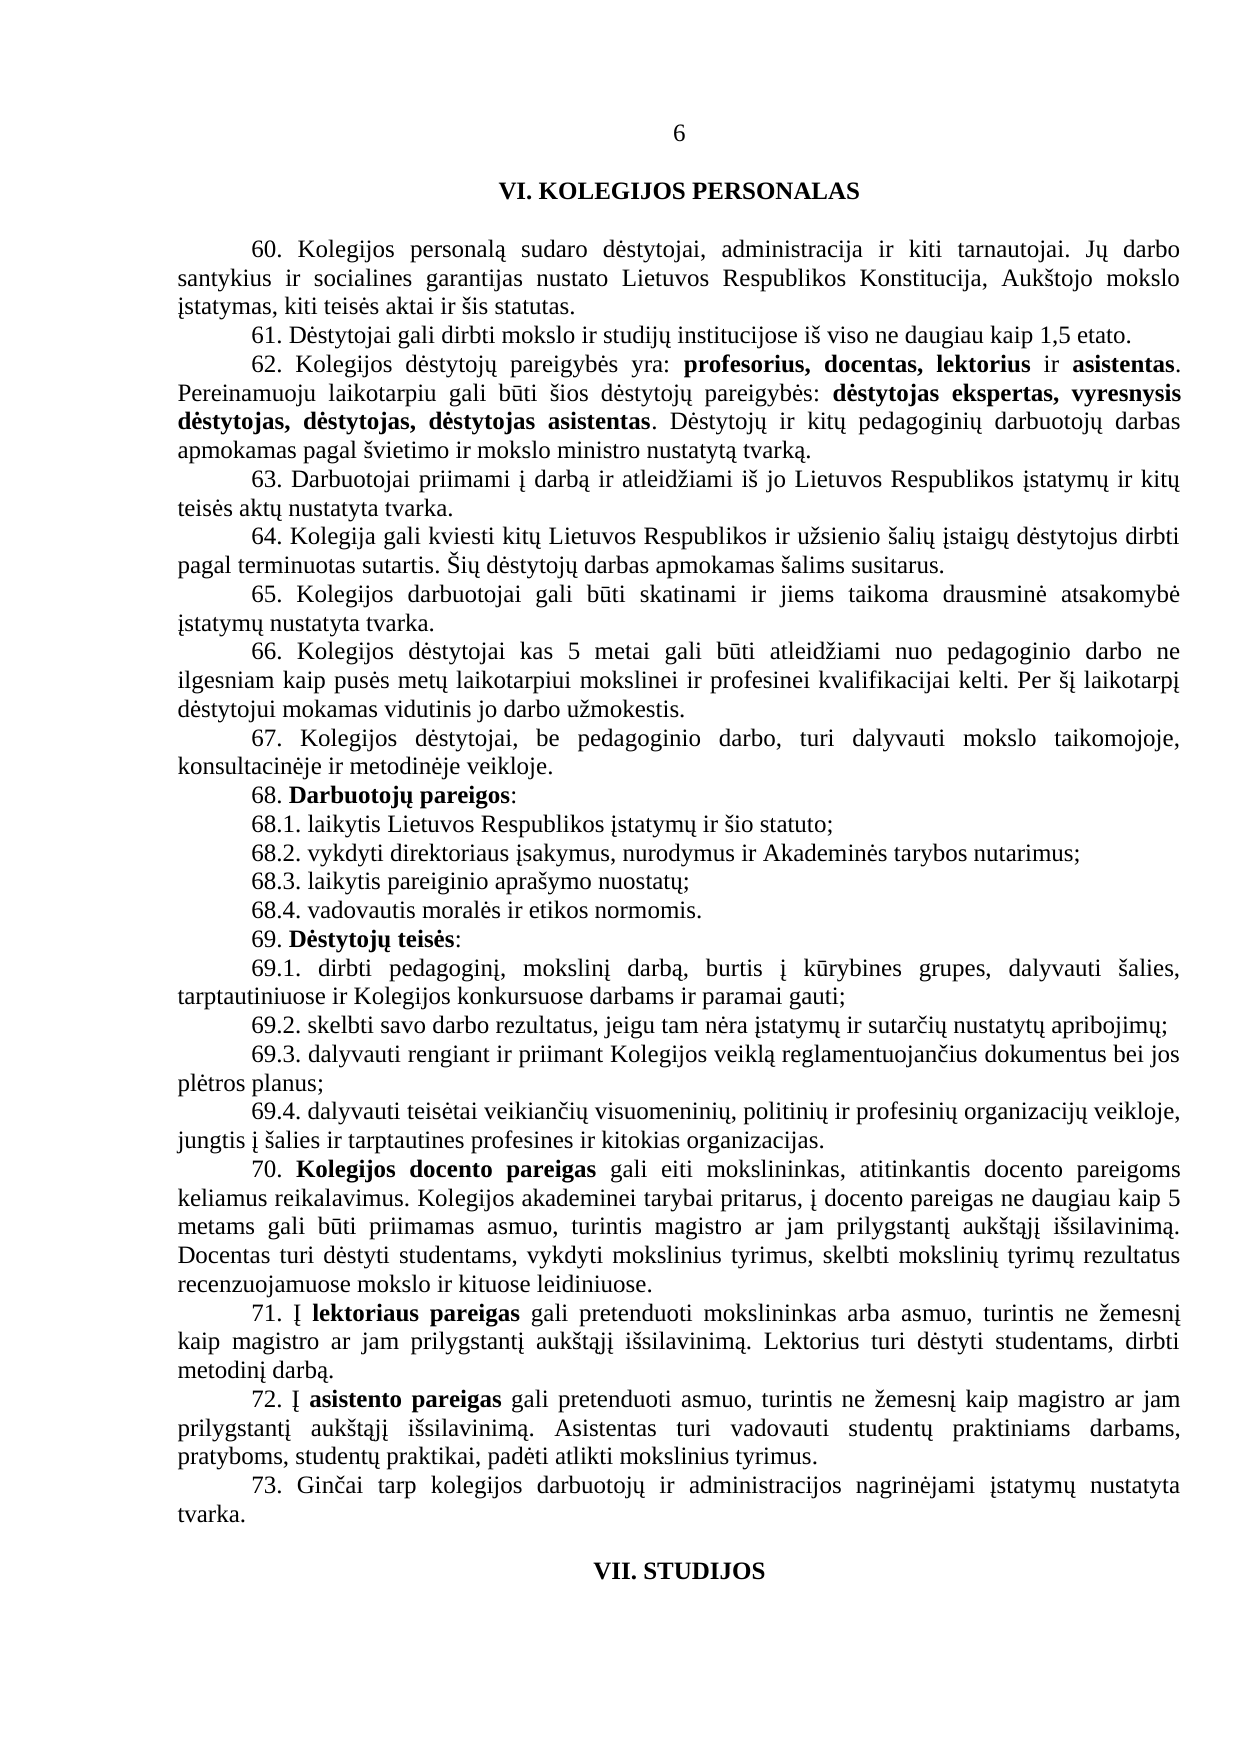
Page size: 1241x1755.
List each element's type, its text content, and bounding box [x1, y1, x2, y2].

text 70. Kolegijos docento pareigas gali eiti mokslininkas, atitinkantis docento pareigoms keliamus reikalavimus. Kolegijos akademinei tarybai pritarus, į docento pareigas ne daugiau kaip 5 metams gali būti priimamas asmuo, turintis magistro ar jam prilygstantį aukštąjį išsilavinimą. Docentas turi dėstyti studentams, vykdyti mokslinius tyrimus, skelbti mokslinių tyrimų rezultatus recenzuojamuose mokslo ir kituose leidiniuose. [177, 1154, 1181, 1298]
text 60. Kolegijos personalą sudaro dėstytojai, administracija ir kiti tarnautojai. Jų darbo santykius ir socialines garantijas nustato Lietuvos Respublikos Konstitucija, Aukštojo mokslo įstatymas, kiti teisės aktai ir šis statutas. [177, 234, 1181, 320]
text 69.1. dirbti pedagoginį, mokslinį darbą, burtis į kūrybines grupes, dalyvauti šalies, tarptautiniuose ir Kolegijos konkursuose darbams ir paramai gauti; [177, 953, 1181, 1010]
text 64. Kolegija gali kviesti kitų Lietuvos Respublikos ir užsienio šalių įstaigų dėstytojus dirbti pagal terminuotas sutartis. Šių dėstytojų darbas apmokamas šalims susitarus. [177, 521, 1181, 579]
text 62. Kolegijos dėstytojų pareigybės yra: profesorius, docentas, lektorius ir asistentas. Pereinamuoju laikotarpiu gali būti šios dėstytojų pareigybės: dėstytojas ekspertas, vyresnysis dėstytojas, dėstytojas, dėstytojas asistentas. Dėstytojų ir kitų pedagoginių darbuotojų darbas apmokamas pagal švietimo ir mokslo ministro nustatytą tvarką. [177, 349, 1181, 464]
text 69.4. dalyvauti teisėtai veikiančių visuomeninių, politinių ir profesinių organizacijų veikloje, jungtis į šalies ir tarptautines profesines ir kitokias organizacijas. [177, 1096, 1181, 1154]
text VII. STUDIJOS [177, 1556, 1181, 1585]
text 73. Ginčai tarp kolegijos darbuotojų ir administracijos nagrinėjami įstatymų nustatyta tvarka. [177, 1470, 1181, 1528]
text 65. Kolegijos darbuotojai gali būti skatinami ir jiems taikoma drausminė atsakomybė įstatymų nustatyta tvarka. [177, 579, 1181, 636]
text 61. Dėstytojai gali dirbti mokslo ir studijų institucijose iš viso ne daugiau kaip 1,5 etato. [177, 320, 1181, 349]
text 67. Kolegijos dėstytojai, be pedagoginio darbo, turi dalyvauti mokslo taikomojoje, konsultacinėje ir metodinėje veikloje. [177, 723, 1181, 780]
text 71. Į lektoriaus pareigas gali pretenduoti mokslininkas arba asmuo, turintis ne žemesnį kaip magistro ar jam prilygstantį aukštąjį išsilavinimą. Lektorius turi dėstyti studentams, dirbti metodinį darbą. [177, 1298, 1181, 1384]
text 69. Dėstytojų teisės: [177, 924, 1181, 953]
text 68. Darbuotojų pareigos: [177, 780, 1181, 809]
text 68.2. vykdyti direktoriaus įsakymus, nurodymus ir Akademinės tarybos nutarimus; [177, 838, 1181, 866]
text 69.3. dalyvauti rengiant ir priimant Kolegijos veiklą reglamentuojančius dokumentus bei jos plėtros planus; [177, 1039, 1181, 1096]
text 68.4. vadovautis moralės ir etikos normomis. [177, 895, 1181, 924]
text 63. Darbuotojai priimami į darbą ir atleidžiami iš jo Lietuvos Respublikos įstatymų ir kitų teisės aktų nustatyta tvarka. [177, 464, 1181, 521]
text 66. Kolegijos dėstytojai kas 5 metai gali būti atleidžiami nuo pedagoginio darbo ne ilgesniam kaip pusės metų laikotarpiui mokslinei ir profesinei kvalifikacijai kelti. Per šį laikotarpį dėstytojui mokamas vidutinis jo darbo užmokestis. [177, 636, 1181, 723]
text 68.1. laikytis Lietuvos Respublikos įstatymų ir šio statuto; [177, 809, 1181, 838]
text 69.2. skelbti savo darbo rezultatus, jeigu tam nėra įstatymų ir sutarčių nustatytų apribojimų; [177, 1010, 1181, 1039]
text 72. Į asistento pareigas gali pretenduoti asmuo, turintis ne žemesnį kaip magistro ar jam prilygstantį aukštąjį išsilavinimą. Asistentas turi vadovauti studentų praktiniams darbams, pratyboms, studentų praktikai, padėti atlikti mokslinius tyrimus. [177, 1384, 1181, 1470]
text VI. KOLEGIJOS PERSONALAS [177, 176, 1181, 205]
text 68.3. laikytis pareiginio aprašymo nuostatų; [177, 866, 1181, 895]
